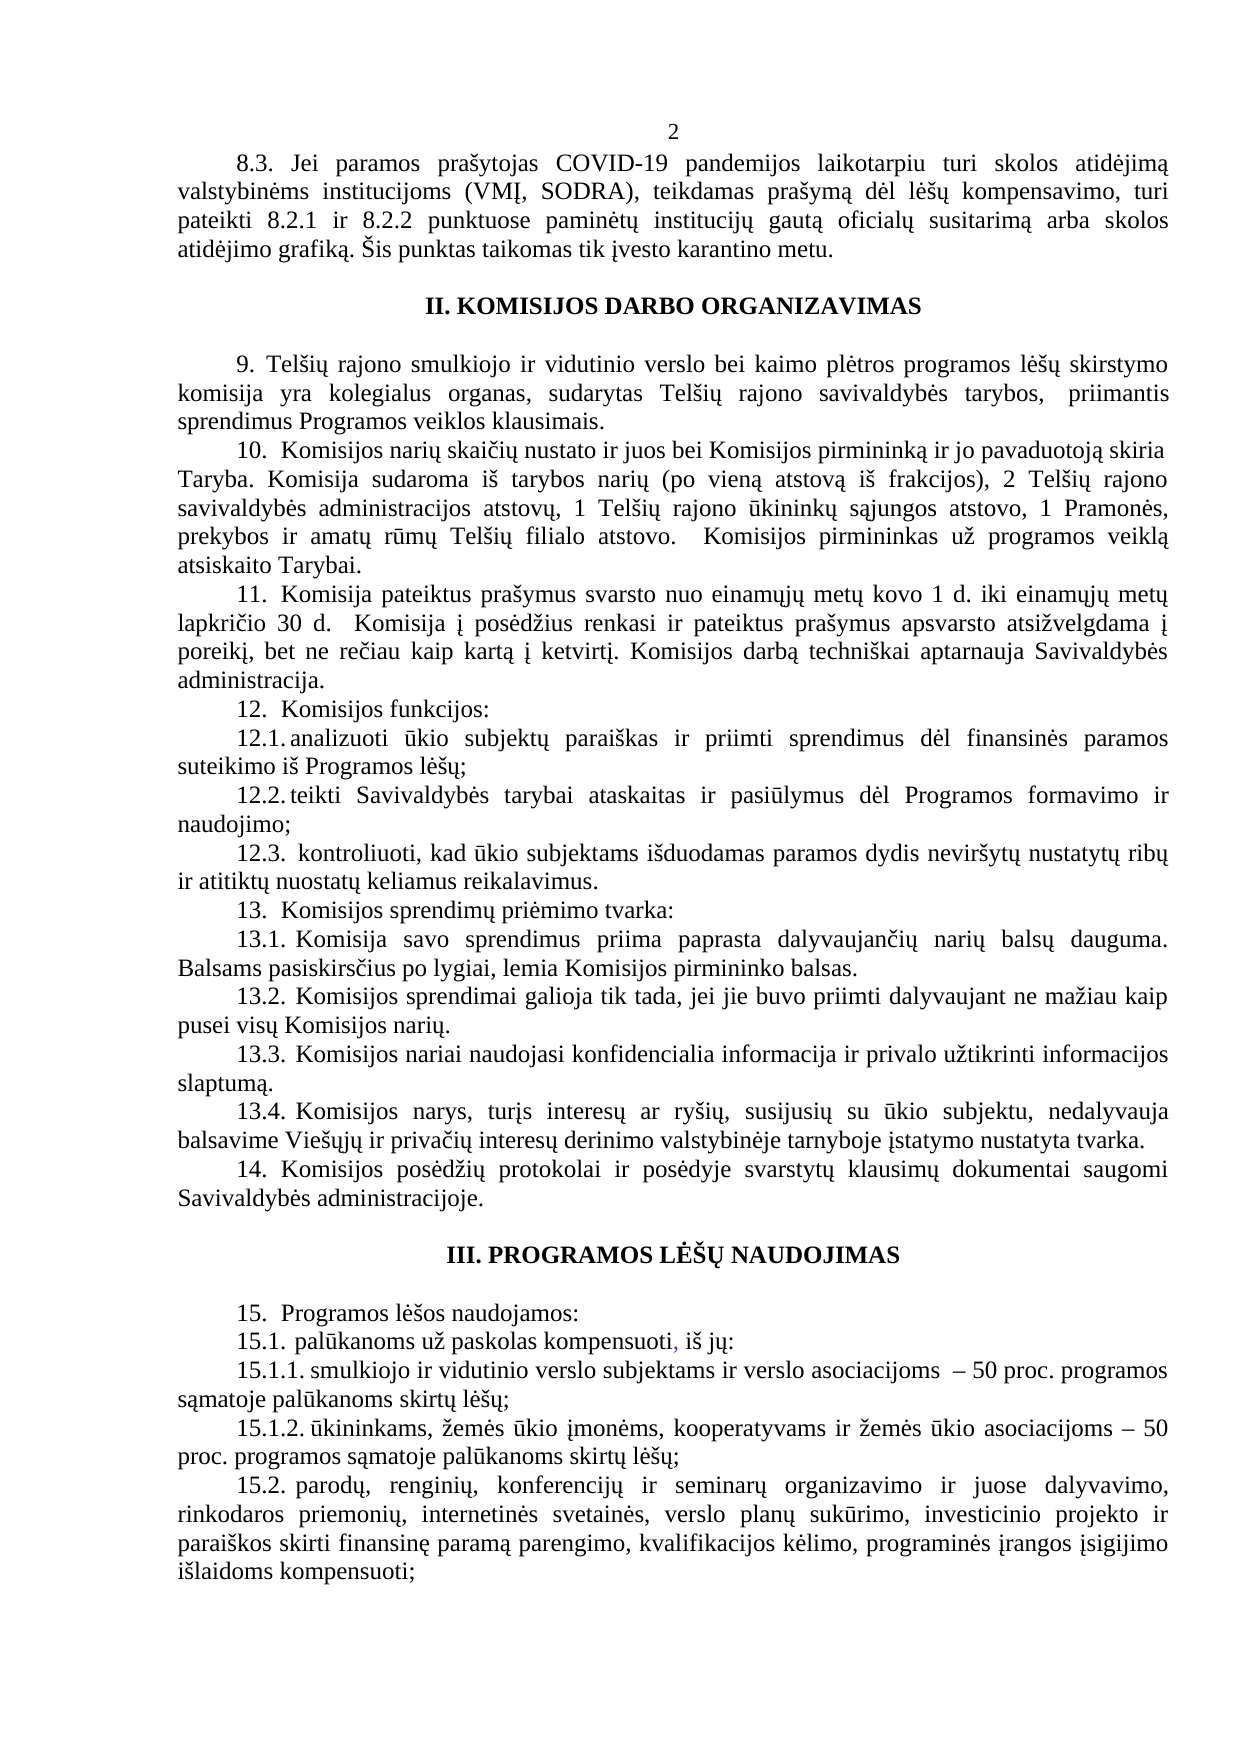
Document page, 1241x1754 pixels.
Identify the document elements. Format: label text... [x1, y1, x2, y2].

text 13.4. Komisijos narys, turįs interesų ar ryšių, susijusių su ūkio subjektu, nedalyvauja balsavime Viešųjų ir privačių interesų derinimo valstybinėje tarnyboje įstatymo nustatyta tvarka. [177, 1096, 1169, 1154]
text 12. Komisijos funkcijos: [177, 694, 1169, 723]
text 13. Komisijos sprendimų priėmimo tvarka: [177, 895, 1169, 924]
text 8.3. Jei paramos prašytojas COVID-19 pandemijos laikotarpiu turi skolos atidėjimą valstybinėms institucijoms (VMĮ, SODRA), teikdamas prašymą dėl lėšų kompensavimo, turi pateikti 8.2.1 ir 8.2.2 punktuose paminėtų institucijų gautą oficialų susitarimą arba skolos atidėjimo grafiką. Šis punktas taikomas tik įvesto karantino metu. [177, 148, 1169, 263]
text 12.2. teikti Savivaldybės tarybai ataskaitas ir pasiūlymus dėl Programos formavimo ir naudojimo; [177, 780, 1169, 838]
text 15.1.1. smulkiojo ir vidutinio verslo subjektams ir verslo asociacijoms – 50 proc. programos sąmatoje palūkanoms skirtų lėšų; [177, 1355, 1169, 1413]
text 14. Komisijos posėdžių protokolai ir posėdyje svarstytų klausimų dokumentai saugomi Savivaldybės administracijoje. [177, 1154, 1169, 1211]
text Taryba. Komisija sudaroma iš tarybos narių (po vieną atstovą iš frakcijos), 2 Telšių rajono savivaldybės administracijos atstovų, 1 Telšių rajono ūkininkų sąjungos atstovo, 1 Pramonės, prekybos ir amatų rūmų Telšių filialo atstovo. Komisijos pirmininkas už programos veiklą atsiskaito Tarybai. [177, 464, 1169, 579]
text II. KOMISIJOS DARBO ORGANIZAVIMAS [177, 291, 1169, 320]
text 15. Programos lėšos naudojamos: [177, 1298, 1169, 1326]
text 12.1. analizuoti ūkio subjektų paraiškas ir priimti sprendimus dėl finansinės paramos suteikimo iš Programos lėšų; [177, 723, 1169, 780]
text 15.2. parodų, renginių, konferencijų ir seminarų organizavimo ir juose dalyvavimo, rinkodaros priemonių, internetinės svetainės, verslo planų sukūrimo, investicinio projekto ir paraiškos skirti finansinę paramą parengimo, kvalifikacijos kėlimo, programinės įrangos įsigijimo išlaidoms kompensuoti; [177, 1470, 1169, 1585]
text 11. Komisija pateiktus prašymus svarsto nuo einamųjų metų kovo 1 d. iki einamųjų metų lapkričio 30 d. Komisija į posėdžius renkasi ir pateiktus prašymus apsvarsto atsižvelgdama į poreikį, bet ne rečiau kaip kartą į ketvirtį. Komisijos darbą techniškai aptarnauja Savivaldybės administracija. [177, 579, 1169, 694]
text 13.1. Komisija savo sprendimus priima paprasta dalyvaujančių narių balsų dauguma. Balsams pasiskirsčius po lygiai, lemia Komisijos pirmininko balsas. [177, 924, 1169, 981]
text III. Programos lėšų naudojimas [177, 1240, 1169, 1269]
text 13.3. Komisijos nariai naudojasi konfidencialia informacija ir privalo užtikrinti informacijos slaptumą. [177, 1039, 1169, 1096]
text 10. Komisijos narių skaičių nustato ir juos bei Komisijos pirmininką ir jo pavaduotoją skiria [236, 435, 1169, 464]
text 15.1.2. ūkininkams, žemės ūkio įmonėms, kooperatyvams ir žemės ūkio asociacijoms – 50 proc. programos sąmatoje palūkanoms skirtų lėšų; [177, 1413, 1169, 1470]
text 13.2. Komisijos sprendimai galioja tik tada, jei jie buvo priimti dalyvaujant ne mažiau kaip pusei visų Komisijos narių. [177, 981, 1169, 1039]
text 12.3. kontroliuoti, kad ūkio subjektams išduodamas paramos dydis neviršytų nustatytų ribų ir atitiktų nuostatų keliamus reikalavimus. [177, 838, 1169, 895]
text 15.1. palūkanoms už paskolas kompensuoti, iš jų: [177, 1326, 1169, 1355]
text 9. Telšių rajono smulkiojo ir vidutinio verslo bei kaimo plėtros programos lėšų skirstymo komisija yra kolegialus organas, sudarytas Telšių rajono savivaldybės tarybos, priimantis sprendimus Programos veiklos klausimais. [177, 349, 1169, 435]
